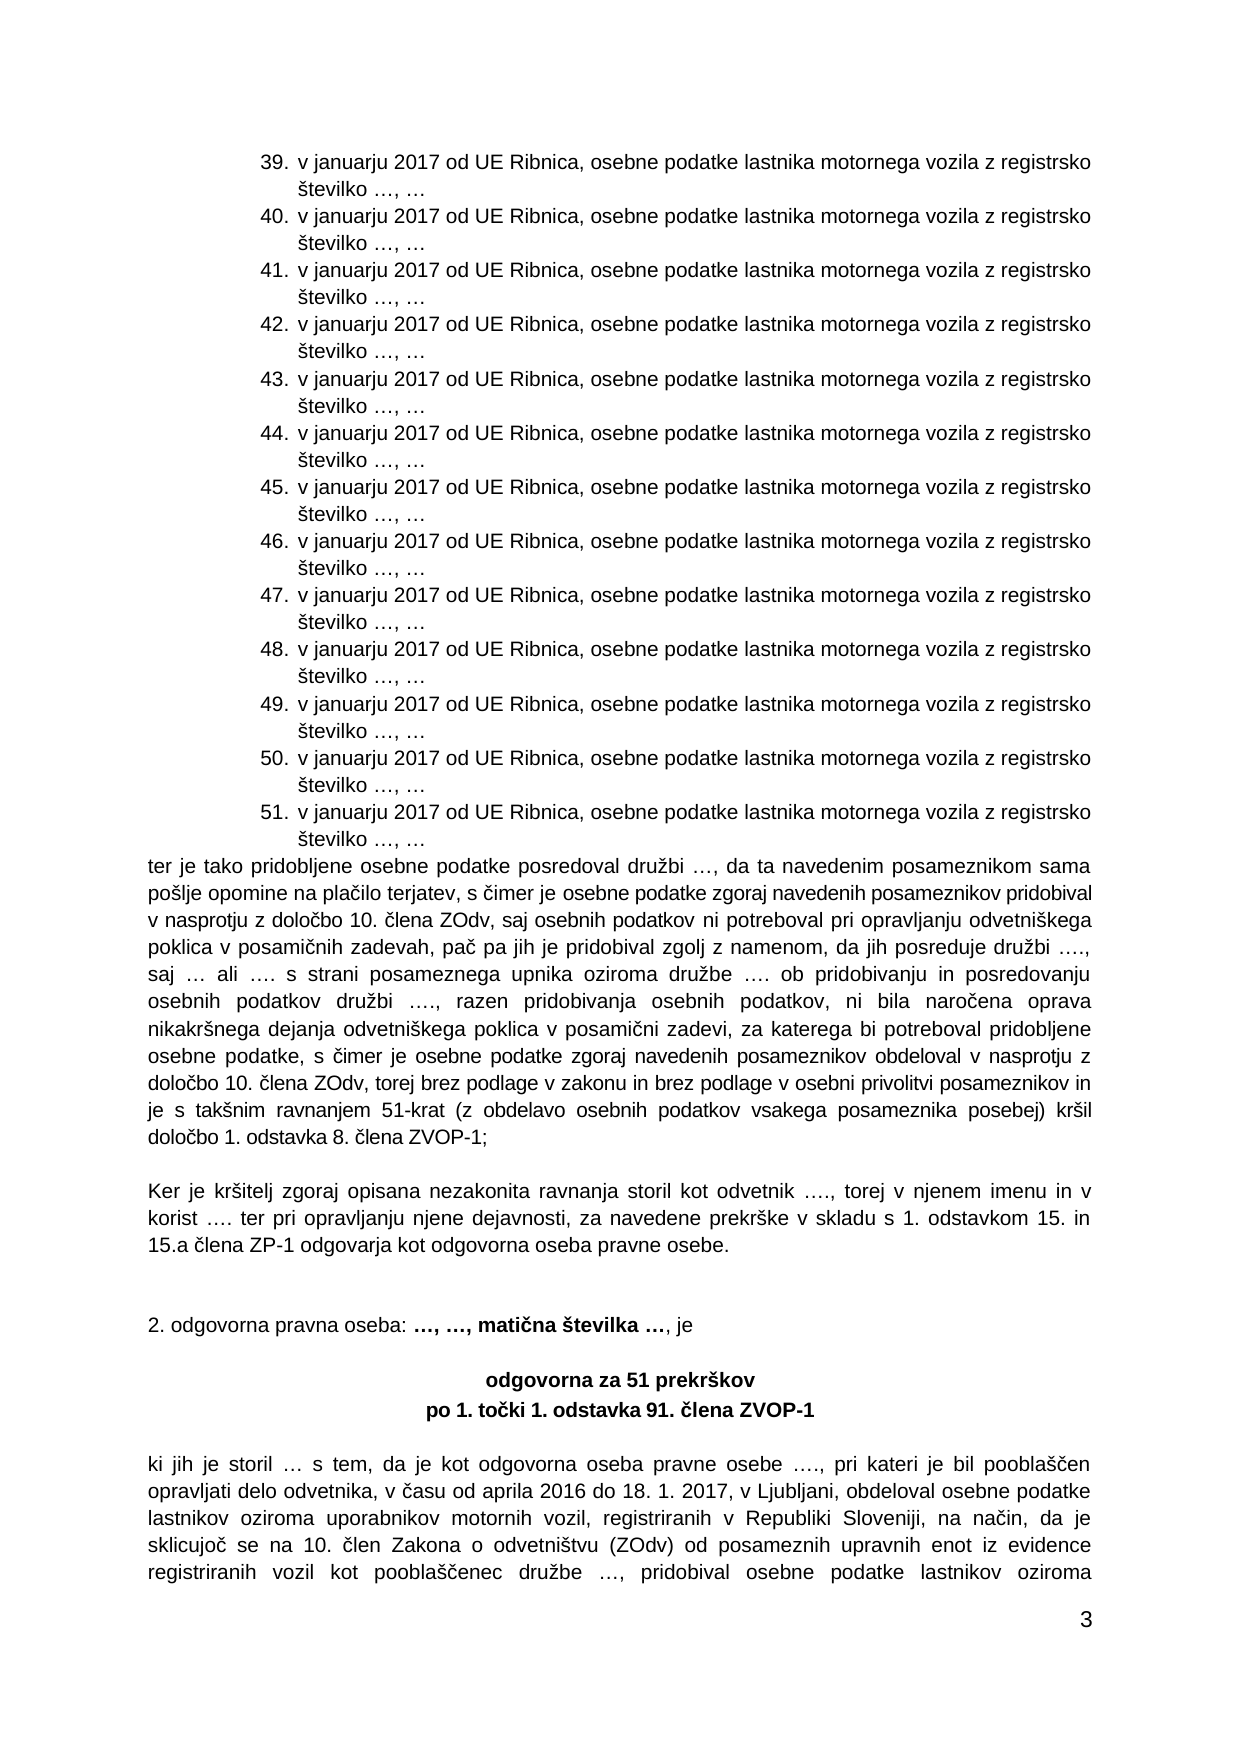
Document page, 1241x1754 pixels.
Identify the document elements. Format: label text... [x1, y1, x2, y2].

list v januarju 2017 od UE Ribnica, osebne podatke lastnika motornega vozila z registrsko številko …, … [260, 689, 1092, 743]
list v januarju 2017 od UE Ribnica, osebne podatke lastnika motornega vozila z registrsko številko …, … [260, 581, 1092, 635]
text po 1. točki 1. odstavka 91. člena ZVOP-1 [148, 1396, 1092, 1423]
list v januarju 2017 od UE Ribnica, osebne podatke lastnika motornega vozila z registrsko številko …, … [260, 798, 1092, 852]
text ter je tako pridobljene osebne podatke posredoval družbi …, da ta navedenim posameznikom sama pošlje opomine na plačilo terjatev, s čimer je osebne podatke zgoraj navedenih posameznikov pridobival v nasprotju z določbo 10. člena ZOdv, saj osebnih podatkov ni potreboval pri opravljanju odvetniškega poklica v posamičnih zadevah, pač pa jih je pridobival zgolj z namenom, da jih posreduje družbi …., saj … ali …. s strani posameznega upnika oziroma družbe …. ob pridobivanju in posredovanju osebnih podatkov družbi …., razen pridobivanja osebnih podatkov, ni bila naročena oprava nikakršnega dejanja odvetniškega poklica v posamični zadevi, za katerega bi potreboval pridobljene osebne podatke, s čimer je osebne podatke zgoraj navedenih posameznikov obdeloval v nasprotju z določbo 10. člena ZOdv, torej brez podlage v zakonu in brez podlage v osebni privolitvi posameznikov in je s takšnim ravnanjem 51-krat (z obdelavo osebnih podatkov vsakega posameznika posebej) kršil določbo 1. odstavka 8. člena ZVOP-1; [148, 852, 1092, 1150]
text 2. odgovorna pravna oseba: …, …, matična številka …, je [148, 1313, 1092, 1337]
list v januarju 2017 od UE Ribnica, osebne podatke lastnika motornega vozila z registrsko številko …, … [260, 310, 1092, 364]
text Ker je kršitelj zgoraj opisana nezakonita ravnanja storil kot odvetnik …., torej v njenem imenu in v korist …. ter pri opravljanju njene dejavnosti, za navedene prekrške v skladu s 1. odstavkom 15. in 15.a člena ZP-1 odgovarja kot odgovorna oseba pravne osebe. [148, 1177, 1092, 1258]
list v januarju 2017 od UE Ribnica, osebne podatke lastnika motornega vozila z registrsko številko …, … [260, 148, 1092, 202]
list v januarju 2017 od UE Ribnica, osebne podatke lastnika motornega vozila z registrsko številko …, … [260, 256, 1092, 310]
list v januarju 2017 od UE Ribnica, osebne podatke lastnika motornega vozila z registrsko številko …, … [260, 202, 1092, 256]
list v januarju 2017 od UE Ribnica, osebne podatke lastnika motornega vozila z registrsko številko …, … [260, 743, 1092, 798]
list v januarju 2017 od UE Ribnica, osebne podatke lastnika motornega vozila z registrsko številko …, … [260, 527, 1092, 581]
list v januarju 2017 od UE Ribnica, osebne podatke lastnika motornega vozila z registrsko številko …, … [260, 473, 1092, 527]
text odgovorna za 51 prekrškov [148, 1368, 1092, 1392]
list v januarju 2017 od UE Ribnica, osebne podatke lastnika motornega vozila z registrsko številko …, … [260, 364, 1092, 418]
list v januarju 2017 od UE Ribnica, osebne podatke lastnika motornega vozila z registrsko številko …, … [260, 635, 1092, 689]
list v januarju 2017 od UE Ribnica, osebne podatke lastnika motornega vozila z registrsko številko …, … [260, 418, 1092, 473]
text ki jih je storil … s tem, da je kot odgovorna oseba pravne osebe …., pri kateri je bil pooblaščen opravljati delo odvetnika, v času od aprila 2016 do 18. 1. 2017, v Ljubljani, obdeloval osebne podatke lastnikov oziroma uporabnikov motornih vozil, registriranih v Republiki Sloveniji, na način, da je sklicujoč se na 10. člen Zakona o odvetništvu (ZOdv) od posameznih upravnih enot iz evidence registriranih vozil kot pooblaščenec družbe …, pridobival osebne podatke lastnikov oziroma [148, 1450, 1092, 1585]
